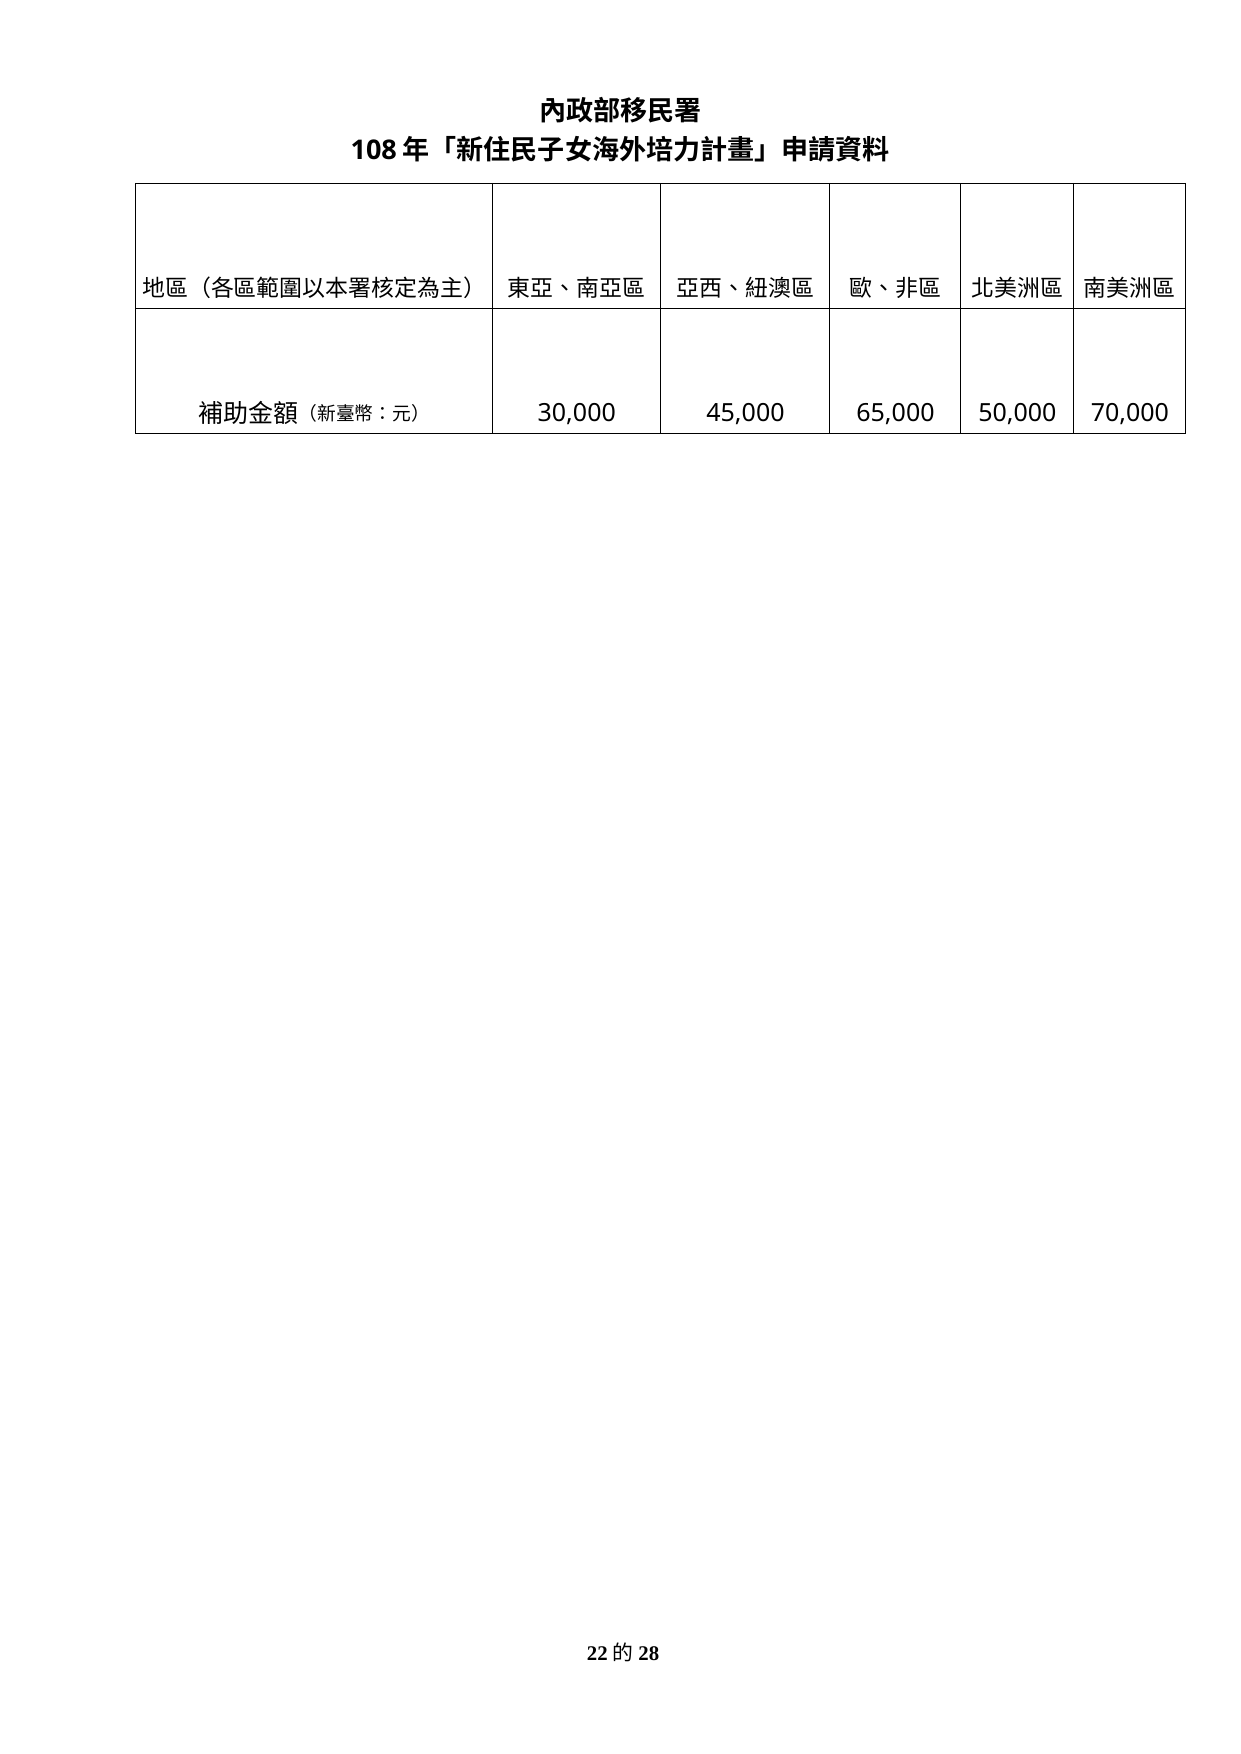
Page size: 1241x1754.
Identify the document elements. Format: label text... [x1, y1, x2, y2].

table_cell 北美洲區 [961, 184, 1073, 308]
table_cell 歐、非區 [830, 184, 960, 308]
table_cell 地區（各區範圍以本署核定為主） [136, 184, 492, 308]
table_cell 45,000 [661, 309, 829, 433]
table_cell 補助金額（新臺幣：元） [136, 309, 492, 433]
table_cell 南美洲區 [1074, 184, 1185, 308]
table_cell 70,000 [1074, 309, 1185, 433]
table_cell 65,000 [830, 309, 960, 433]
table_cell 東亞、南亞區 [493, 184, 660, 308]
table_cell 亞西、紐澳區 [661, 184, 829, 308]
table_cell 50,000 [961, 309, 1073, 433]
table_cell 30,000 [493, 309, 660, 433]
